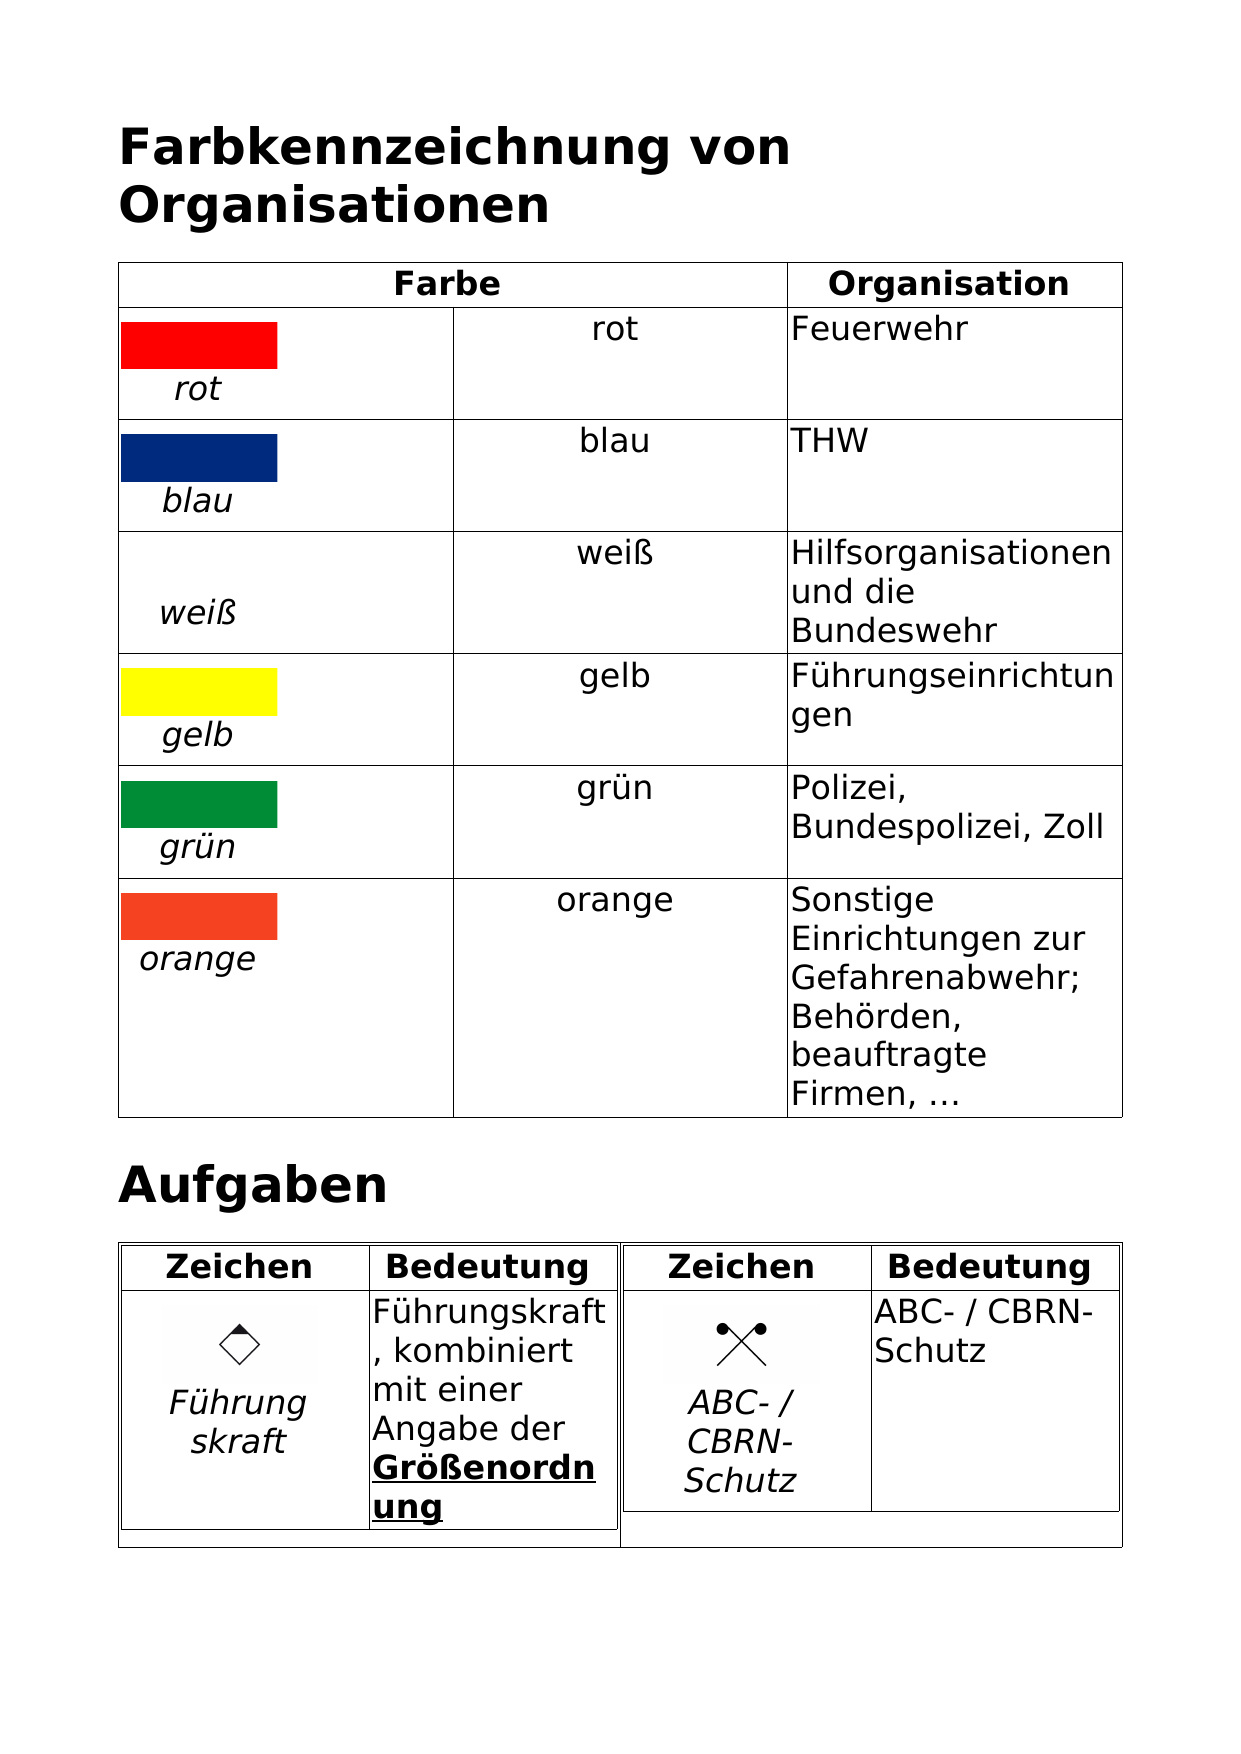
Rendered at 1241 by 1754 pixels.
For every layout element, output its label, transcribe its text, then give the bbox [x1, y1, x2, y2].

table_cell THW [788, 420, 1122, 531]
table_header Bedeutung [872, 1246, 1119, 1290]
table_cell Feuerwehr [788, 308, 1122, 419]
table_cell Führungskraft, kombiniert mit einer Angabe der Größenordnung [370, 1291, 617, 1529]
picture [121, 434, 278, 482]
table_header Bedeutung [370, 1246, 617, 1290]
table_cell grün [454, 766, 787, 877]
table_header [119, 1243, 620, 1547]
picture [121, 893, 278, 940]
table_cell rot [454, 308, 787, 419]
picture [121, 546, 278, 594]
table_cell Polizei, Bundespolizei, Zoll [788, 766, 1122, 877]
table_header Farbe [119, 263, 787, 307]
table_cell weiß [454, 532, 787, 653]
table_cell Hilfsorganisationen und die Bundeswehr [788, 532, 1122, 653]
table_cell [119, 308, 453, 419]
table_header Zeichen [122, 1246, 369, 1290]
table_cell ABC- / CBRN- Schutz [872, 1291, 1119, 1511]
table_cell [119, 879, 453, 1117]
table_cell [122, 1291, 369, 1529]
table_cell gelb [454, 654, 787, 765]
picture [121, 781, 278, 828]
picture [121, 668, 278, 716]
table_cell blau [454, 420, 787, 531]
table_cell [119, 766, 453, 877]
table_header Organisation [788, 263, 1122, 307]
table_cell Sonstige Einrichtungen zur Gefahrenabwehr; Behörden, beauftragte Firmen, … [788, 879, 1122, 1117]
table_header Zeichen [624, 1246, 871, 1290]
table_cell Führungseinrichtungen [788, 654, 1122, 765]
picture [663, 1305, 820, 1384]
table_cell [624, 1291, 871, 1511]
table_cell [119, 532, 453, 653]
picture [161, 1305, 318, 1384]
table_cell [119, 420, 453, 531]
table_cell orange [454, 879, 787, 1117]
picture [121, 322, 278, 369]
subtitle Aufgaben [118, 1156, 1122, 1215]
table_header [621, 1243, 1122, 1547]
subtitle Farbkennzeichnung von Organisationen [118, 118, 1122, 234]
table_cell [119, 654, 453, 765]
